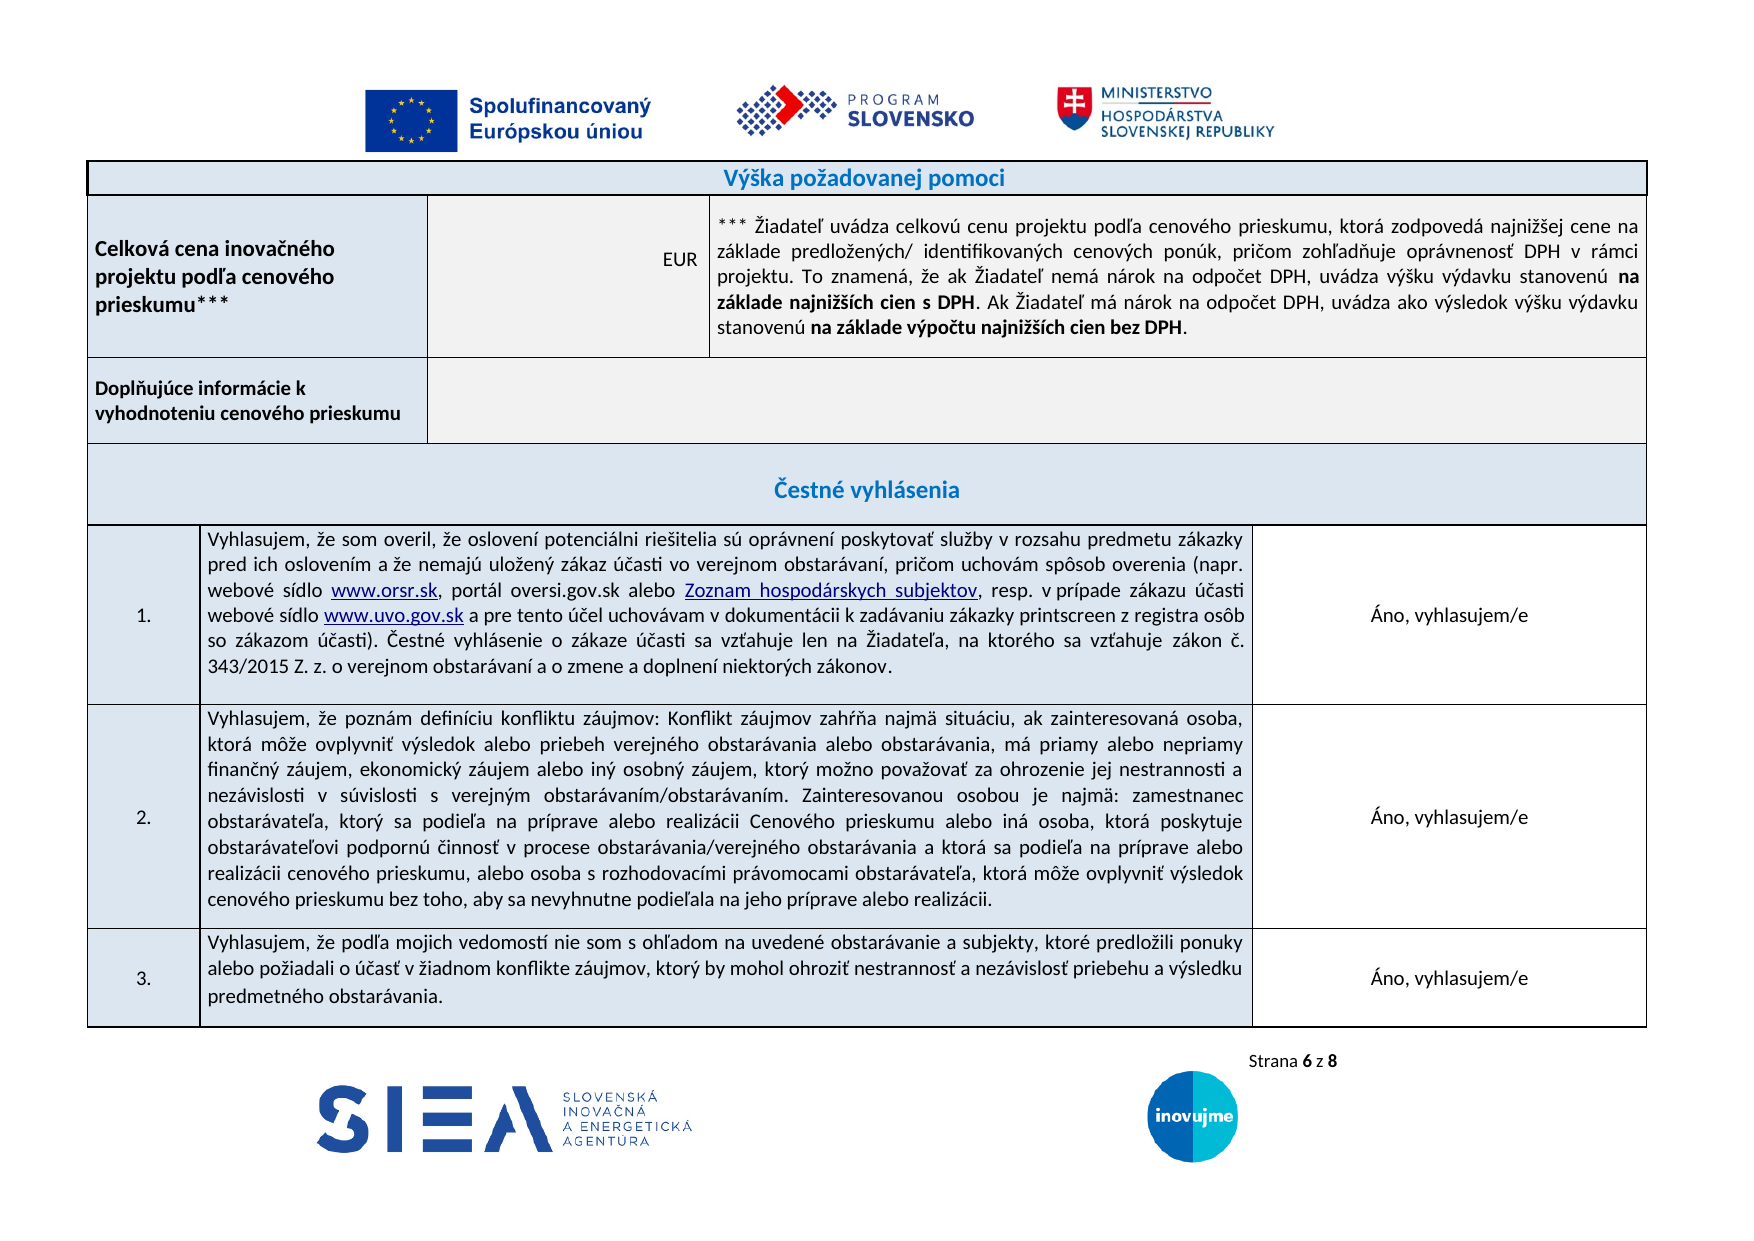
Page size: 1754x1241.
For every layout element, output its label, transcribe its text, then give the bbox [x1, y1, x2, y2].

table_cell [1647, 928, 1653, 1026]
table_cell Áno, vyhlasujem/e [1253, 929, 1646, 1026]
table_cell [1647, 524, 1653, 704]
table_cell Áno, vyhlasujem/e [1253, 705, 1646, 928]
table_cell [1647, 357, 1653, 443]
table_cell 1. [88, 526, 199, 704]
table_cell 3. [88, 929, 199, 1026]
table_cell Vyhlasujem, že som overil, že oslovení potenciálni riešitelia sú oprávnení poskytovať služby v rozsahu predmetu zákazky pred ich oslovením a že nemajú uložený zákaz účasti vo verejnom obstarávaní, pričom uchovám spôsob overenia (napr. webové sídlo www.orsr.sk, portál oversi.gov.sk alebo Zoznam hospodárskych subjektov, resp. v prípade zákazu účasti webové sídlo www.uvo.gov.sk a pre tento účel uchovávam v dokumentácii k zadávaniu zákazky printscreen z registra osôb so zákazom účasti). Čestné vyhlásenie o zákaze účasti sa vzťahuje len na Žiadateľa, na ktorého sa vzťahuje zákon č. 343/2015 Z. z. o verejnom obstarávaní a o zmene a doplnení niektorých zákonov. [201, 526, 1252, 704]
table_cell [1648, 160, 1653, 194]
table_cell Výška požadovanej pomoci [89, 162, 1646, 194]
table_cell EUR [428, 196, 709, 357]
table_cell [1647, 194, 1653, 357]
table_cell [1647, 704, 1653, 928]
table_cell [428, 358, 1646, 443]
table_cell Vyhlasujem, že poznám definíciu konfliktu záujmov: Konflikt záujmov zahŕňa najmä situáciu, ak zainteresovaná osoba, ktorá môže ovplyvniť výsledok alebo priebeh verejného obstarávania alebo obstarávania, má priamy alebo nepriamy finančný záujem, ekonomický záujem alebo iný osobný záujem, ktorý možno považovať za ohrozenie jej nestrannosti a nezávislosti v súvislosti s verejným obstarávaním/obstarávaním. Zainteresovanou osobou je najmä: zamestnanec obstarávateľa, ktorý sa podieľa na príprave alebo realizácii Cenového prieskumu alebo iná osoba, ktorá poskytuje obstarávateľovi podpornú činnosť v procese obstarávania/verejného obstarávania a ktorá sa podieľa na príprave alebo realizácii cenového prieskumu, alebo osoba s rozhodovacími právomocami obstarávateľa, ktorá môže ovplyvniť výsledok cenového prieskumu bez toho, aby sa nevyhnutne podieľala na jeho príprave alebo realizácii. [201, 705, 1252, 928]
table_cell [1647, 443, 1653, 524]
table_cell Čestné vyhlásenia [88, 444, 1646, 524]
table_cell Doplňujúce informácie k vyhodnoteniu cenového prieskumu [88, 358, 427, 443]
table_cell Áno, vyhlasujem/e [1253, 526, 1646, 704]
table_cell *** Žiadateľ uvádza celkovú cenu projektu podľa cenového prieskumu, ktorá zodpovedá najnižšej cene na základe predložených/ identifikovaných cenových ponúk, pričom zohľadňuje oprávnenosť DPH v rámci projektu. To znamená, že ak Žiadateľ nemá nárok na odpočet DPH, uvádza výšku výdavku stanovenú na základe najnižších cien s DPH. Ak Žiadateľ má nárok na odpočet DPH, uvádza ako výsledok výšku výdavku stanovenú na základe výpočtu najnižších cien bez DPH. [710, 196, 1646, 357]
table_cell Celková cena inovačného projektu podľa cenového prieskumu*** [88, 196, 427, 357]
table_cell 2. [88, 705, 199, 928]
table_cell Vyhlasujem, že podľa mojich vedomostí nie som s ohľadom na uvedené obstarávanie a subjekty, ktoré predložili ponuky alebo požiadali o účasť v žiadnom konflikte záujmov, ktorý by mohol ohroziť nestrannosť a nezávislosť priebehu a výsledku predmetného obstarávania. [201, 929, 1252, 1026]
